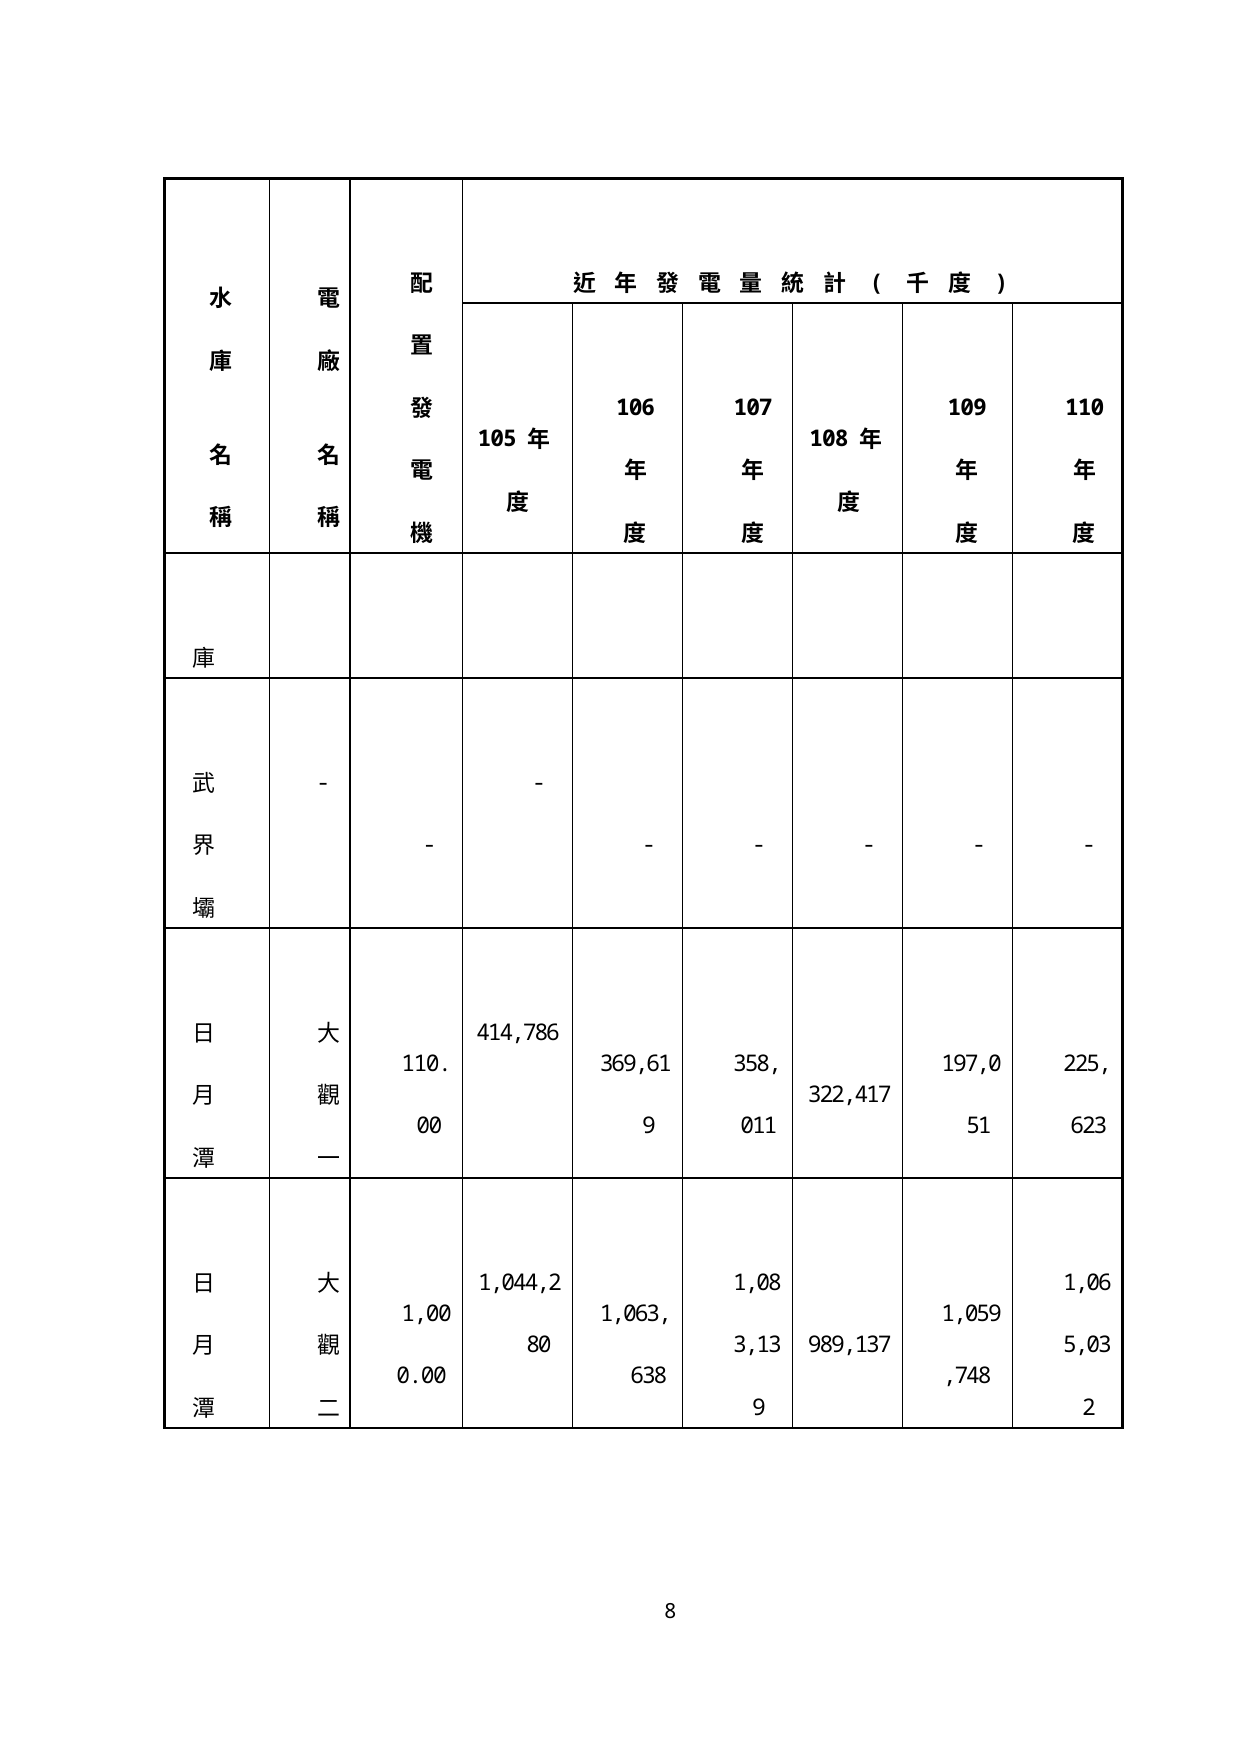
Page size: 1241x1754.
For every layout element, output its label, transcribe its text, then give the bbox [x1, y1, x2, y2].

table_cell 大觀一 [270, 929, 349, 1177]
table_cell 武界壩 [166, 679, 269, 927]
table_cell 大觀二 [270, 1179, 349, 1427]
table_header 電廠 名稱 [270, 180, 349, 552]
table_cell 1,044,280 [463, 1179, 572, 1427]
table_cell - [793, 679, 902, 927]
table_cell 106年度 [573, 304, 682, 552]
table_cell 225,623 [1013, 929, 1121, 1177]
table_cell [351, 554, 462, 677]
table_cell 日月潭 [166, 929, 269, 1177]
table_cell - [573, 679, 682, 927]
table_cell 1,065,032 [1013, 1179, 1121, 1427]
table_cell 414,786 [463, 929, 572, 1177]
table_cell 110.00 [351, 929, 462, 1177]
table_cell [270, 554, 349, 677]
table_header 配置發電機組容量 (千瓩) [351, 180, 462, 552]
table_cell - [1013, 679, 1121, 927]
table_cell 989,137 [793, 1179, 902, 1427]
table_cell [463, 554, 572, 677]
table_cell 1,063,638 [573, 1179, 682, 1427]
table_cell 322,417 [793, 929, 902, 1177]
table_cell 105年度 [463, 304, 572, 552]
table_cell - [351, 679, 462, 927]
table_cell 107年度 [683, 304, 792, 552]
table_cell [683, 554, 792, 677]
table_cell [573, 554, 682, 677]
table_cell - [903, 679, 1012, 927]
table_cell [793, 554, 902, 677]
table_cell 1,083,139 [683, 1179, 792, 1427]
table_header 近年發電量統計(千度) [463, 180, 1121, 302]
table_cell 日月潭 [166, 1179, 269, 1427]
table_cell - [683, 679, 792, 927]
table_cell 369,619 [573, 929, 682, 1177]
table_cell 1,000.00 [351, 1179, 462, 1427]
table_cell 358,011 [683, 929, 792, 1177]
table_cell 197,051 [903, 929, 1012, 1177]
table_cell - [463, 679, 572, 927]
table_cell 109年度 [903, 304, 1012, 552]
table_cell 庫 [166, 554, 269, 677]
table_cell 1,059,748 [903, 1179, 1012, 1427]
table_cell 110年度 [1013, 304, 1121, 552]
table_cell [1013, 554, 1121, 677]
table_cell - [270, 679, 349, 927]
table_cell [903, 554, 1012, 677]
table_cell 108年度 [793, 304, 902, 552]
table_header 水庫 名稱 [166, 180, 269, 552]
